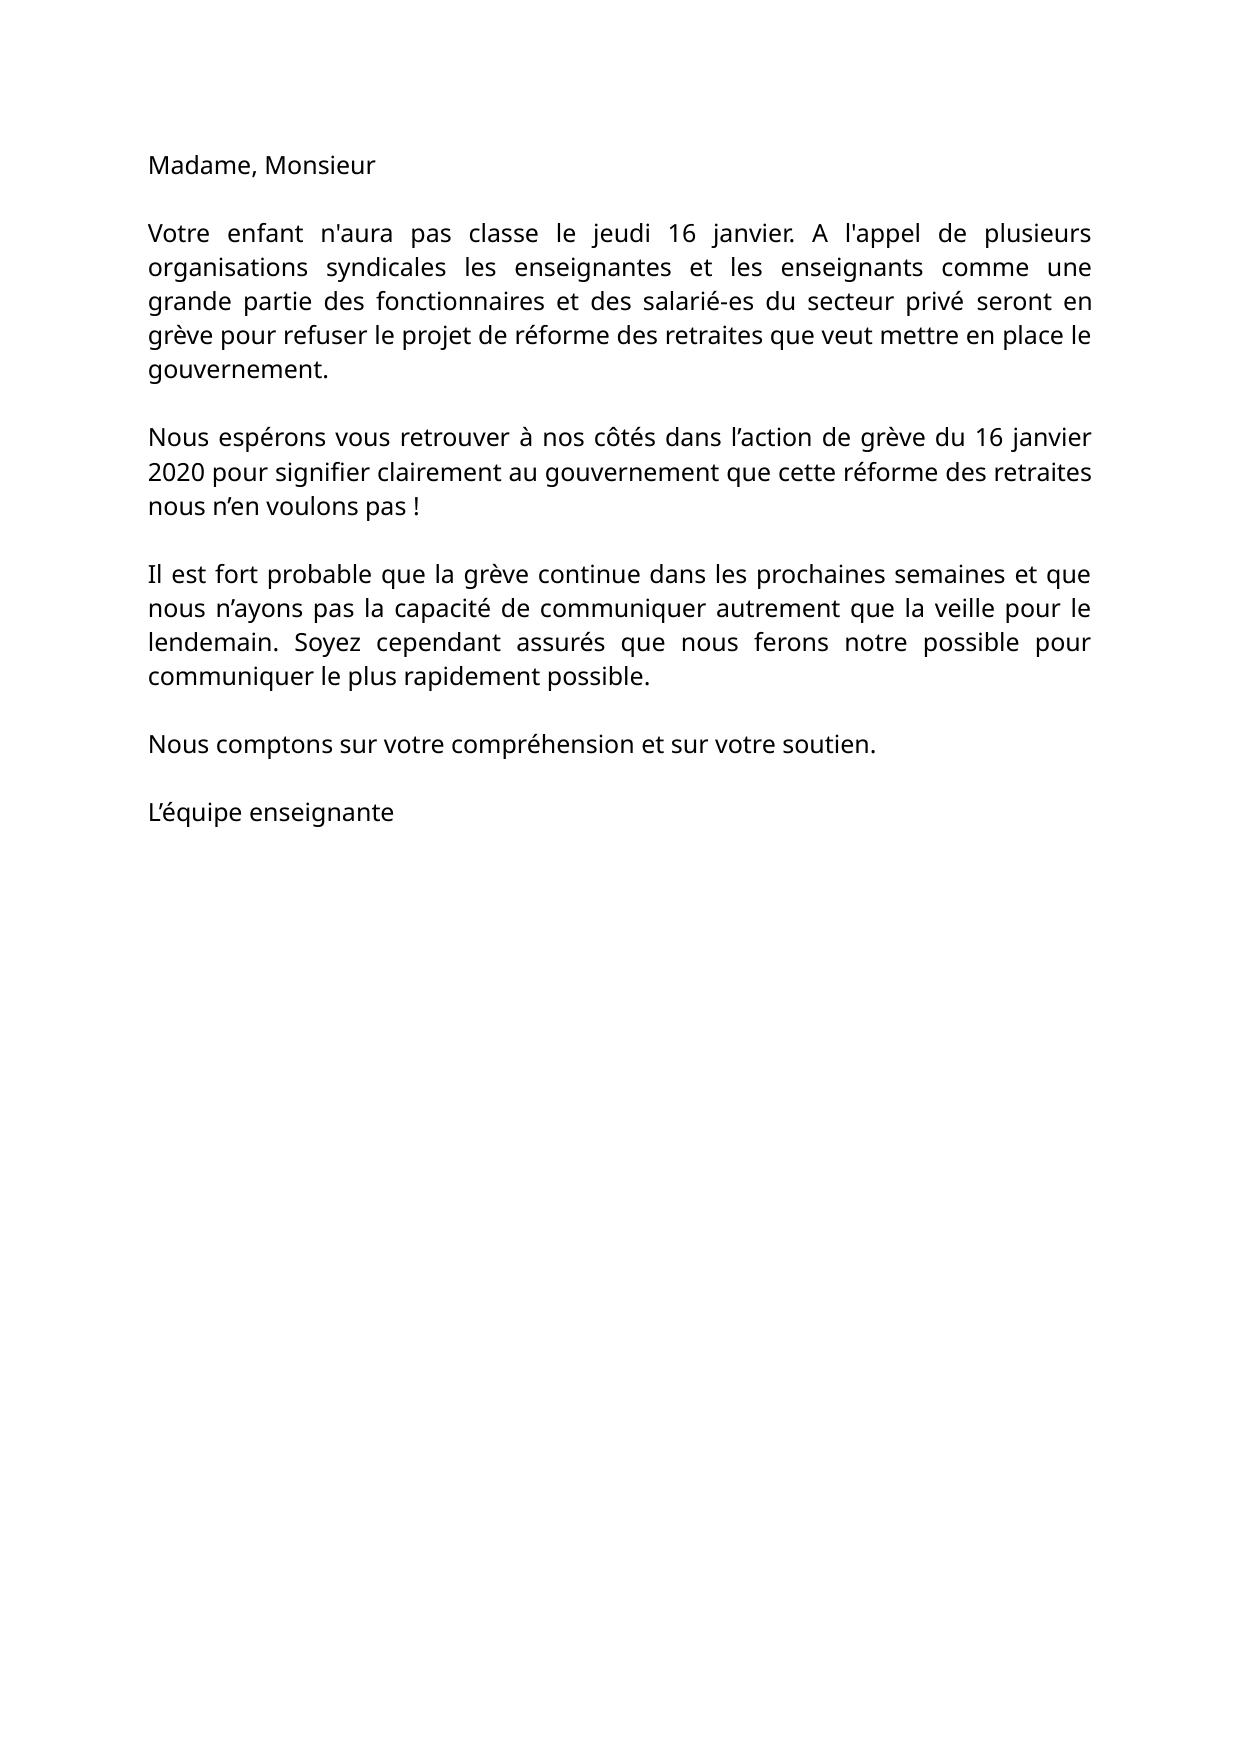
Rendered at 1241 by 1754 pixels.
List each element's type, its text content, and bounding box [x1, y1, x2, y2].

text Il est fort probable que la grève continue dans les prochaines semaines et que nous n’ayons pas la capacité de communiquer autrement que la veille pour le lendemain. Soyez cependant assurés que nous ferons notre possible pour communiquer le plus rapidement possible. [148, 556, 1093, 693]
text Madame, Monsieur [148, 148, 1093, 182]
text Nous comptons sur votre compréhension et sur votre soutien. [148, 727, 1093, 761]
text Nous espérons vous retrouver à nos côtés dans l’action de grève du 16 janvier 2020 pour signifier clairement au gouvernement que cette réforme des retraites nous n’en voulons pas ! [148, 420, 1093, 522]
text Votre enfant n'aura pas classe le jeudi 16 janvier. A l'appel de plusieurs organisations syndicales les enseignantes et les enseignants comme une grande partie des fonctionnaires et des salarié-es du secteur privé seront en grève pour refuser le projet de réforme des retraites que veut mettre en place le gouvernement. [148, 216, 1093, 386]
text L’équipe enseignante [148, 795, 1093, 829]
